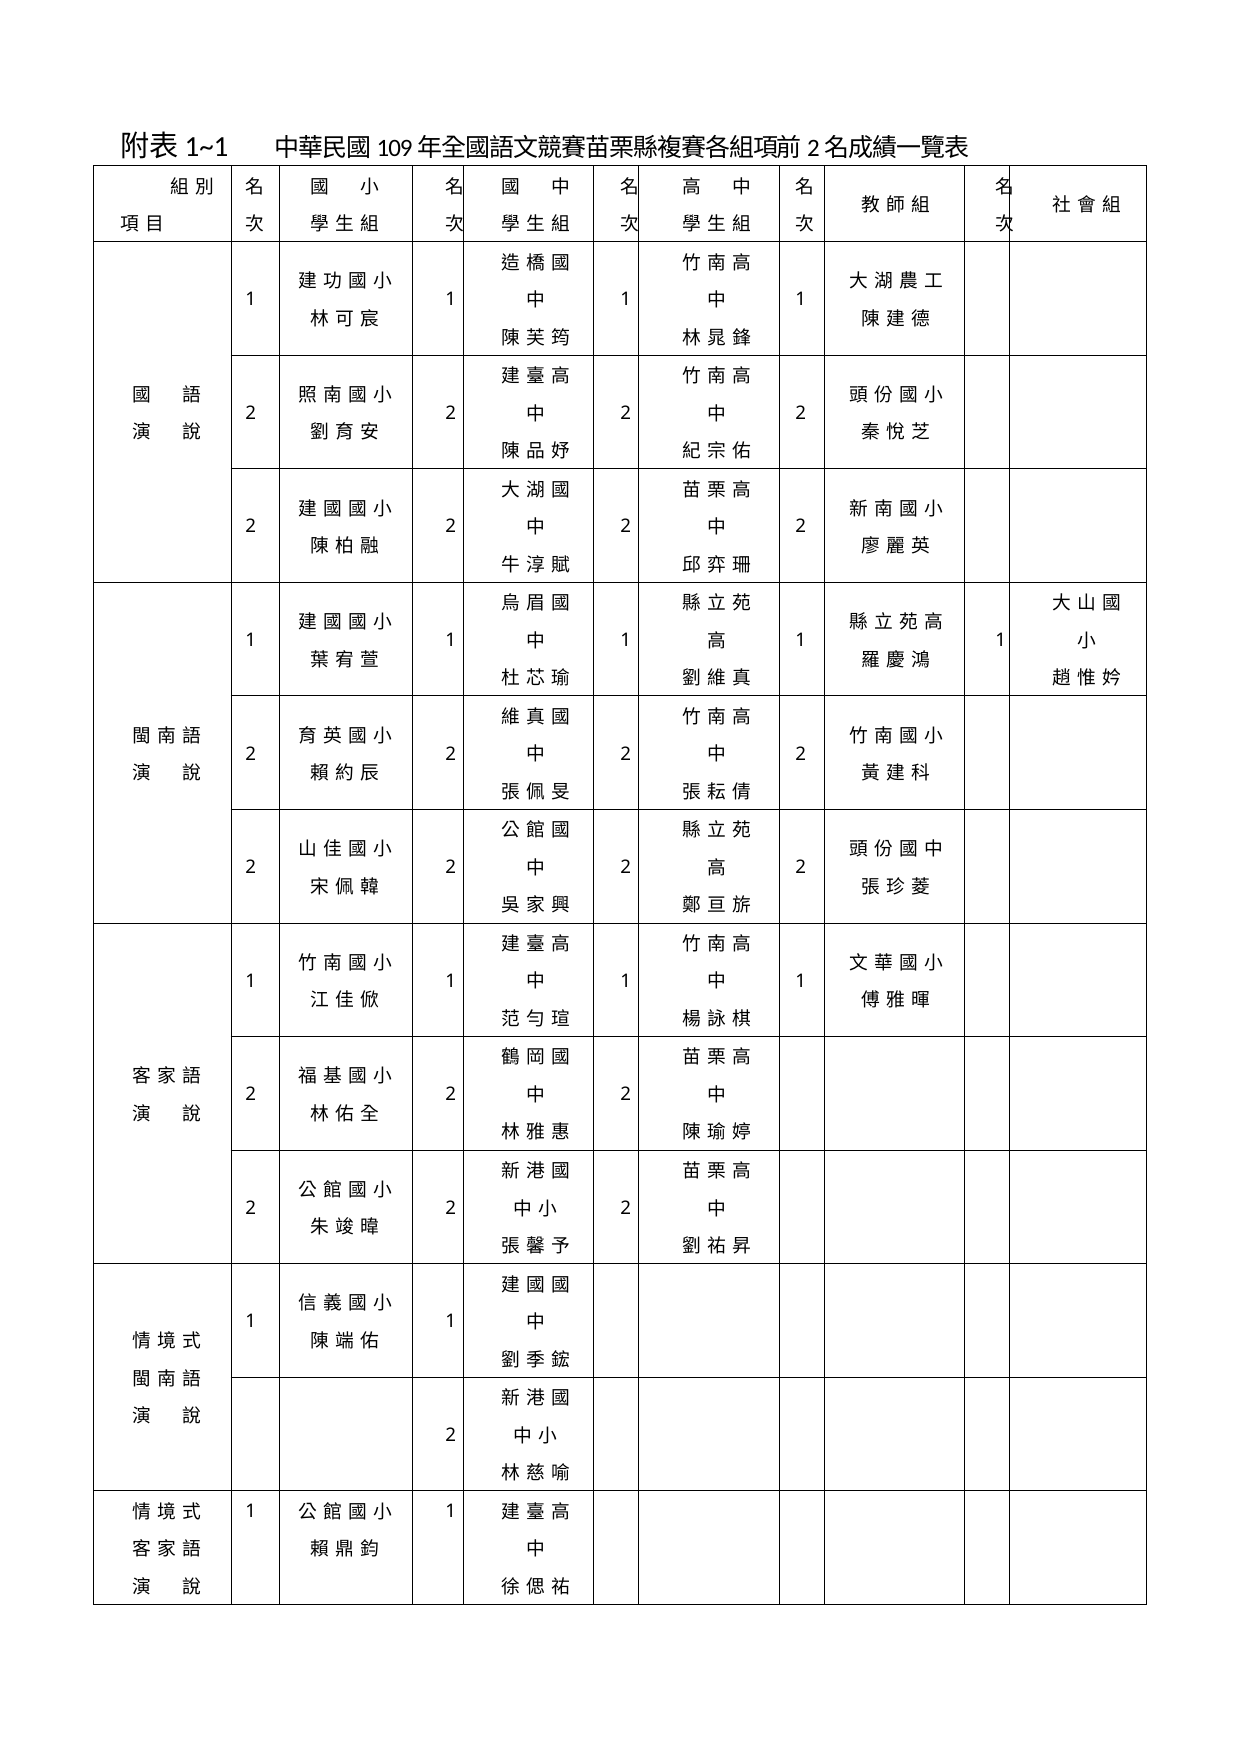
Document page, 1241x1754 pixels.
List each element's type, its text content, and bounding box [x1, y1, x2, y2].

table_cell 2 [594, 696, 638, 809]
table_cell 1 [594, 924, 638, 1036]
table_cell 文華國小 傅雅暉 [825, 924, 964, 1036]
table_cell 1 [413, 583, 463, 695]
table_cell [1010, 356, 1146, 468]
table_cell [639, 1491, 779, 1604]
table_cell 公館國小 賴鼎鈞 [280, 1491, 412, 1604]
table_cell 2 [780, 810, 824, 922]
table_cell 1 [232, 583, 279, 695]
table_cell 1 [232, 1491, 279, 1604]
table_cell [965, 1037, 1009, 1149]
table_cell 客家語 演 說 [94, 924, 231, 1263]
table_cell [1010, 696, 1146, 809]
table_cell 頭份國小 秦悅芝 [825, 356, 964, 468]
table_cell 新港國中小 林慈喻 [464, 1378, 593, 1490]
table_cell 竹南高中 紀宗佑 [639, 356, 779, 468]
table_header 國 中 學生組 [464, 166, 593, 241]
table_cell 2 [413, 1037, 463, 1149]
table_cell [965, 810, 1009, 922]
table_cell 2 [413, 1151, 463, 1263]
table_cell 新港國中小 張馨予 [464, 1151, 593, 1263]
table_cell 2 [594, 1037, 638, 1149]
table_cell [639, 1264, 779, 1377]
table_cell [1010, 810, 1146, 922]
table_cell 苗栗高中 陳瑜婷 [639, 1037, 779, 1149]
table_cell 建臺高中 徐偲祐 [464, 1491, 593, 1604]
table_cell 造橋國中 陳芙筠 [464, 242, 593, 355]
table_cell 閩南語 演 說 [94, 583, 231, 922]
table_cell [1010, 1491, 1146, 1604]
table_cell [965, 1264, 1009, 1377]
table_header 名次 [413, 166, 463, 241]
table_cell 1 [232, 242, 279, 355]
table_cell [965, 242, 1009, 355]
table_cell 縣立苑高 劉維真 [639, 583, 779, 695]
table_cell 情境式 客家語 演 說 [94, 1491, 231, 1604]
table_header 組別 項目 [94, 166, 231, 241]
table_cell [965, 1491, 1009, 1604]
table_cell [280, 1378, 412, 1490]
table_cell [1010, 1151, 1146, 1263]
table_cell [594, 1491, 638, 1604]
table_cell 育英國小 賴約辰 [280, 696, 412, 809]
table_cell 竹南高中 楊詠棋 [639, 924, 779, 1036]
table_header 社會組 [1010, 166, 1146, 241]
table_cell 2 [232, 469, 279, 582]
table_cell [825, 1264, 964, 1377]
table_cell [780, 1378, 824, 1490]
table_cell 2 [413, 1378, 463, 1490]
table_cell 2 [780, 469, 824, 582]
table_cell 建國國小 葉宥萱 [280, 583, 412, 695]
table_header 名次 [232, 166, 279, 241]
table_cell 竹南高中 林晁鋒 [639, 242, 779, 355]
table_cell 縣立苑高 羅慶鴻 [825, 583, 964, 695]
table_cell 1 [413, 242, 463, 355]
table_cell 2 [232, 696, 279, 809]
table_cell 竹南國小 江佳俽 [280, 924, 412, 1036]
table_cell 1 [413, 1491, 463, 1604]
table_cell 鶴岡國中 林雅惠 [464, 1037, 593, 1149]
table_cell 1 [780, 924, 824, 1036]
table_cell [825, 1491, 964, 1604]
table_cell 1 [594, 583, 638, 695]
table_cell 2 [232, 1151, 279, 1263]
table_header 名次 [594, 166, 638, 241]
table_cell 2 [413, 469, 463, 582]
table_cell [780, 1264, 824, 1377]
table_cell 苗栗高中 邱弈珊 [639, 469, 779, 582]
table_cell [965, 1378, 1009, 1490]
table_cell 1 [780, 242, 824, 355]
table_cell [780, 1037, 824, 1149]
table_cell [1010, 924, 1146, 1036]
table_cell 2 [780, 696, 824, 809]
table_cell 2 [413, 696, 463, 809]
table_cell [780, 1151, 824, 1263]
table_cell 2 [594, 810, 638, 922]
table_cell [594, 1264, 638, 1377]
table_cell [965, 1151, 1009, 1263]
table_header 國 小 學生組 [280, 166, 412, 241]
table_cell [1010, 242, 1146, 355]
table_cell 2 [232, 1037, 279, 1149]
table_cell 竹南國小 黃建科 [825, 696, 964, 809]
table_cell 2 [594, 469, 638, 582]
table_cell [965, 469, 1009, 582]
table_cell 1 [965, 583, 1009, 695]
table_cell 公館國小 朱竣暐 [280, 1151, 412, 1263]
table_cell 1 [232, 924, 279, 1036]
table_cell 信義國小 陳端佑 [280, 1264, 412, 1377]
table_cell 公館國中 吳家興 [464, 810, 593, 922]
table_cell [825, 1378, 964, 1490]
table_cell 照南國小 劉育安 [280, 356, 412, 468]
table_cell 2 [594, 1151, 638, 1263]
table_header 高 中 學生組 [639, 166, 779, 241]
table_header 名次 [780, 166, 824, 241]
table_cell 2 [232, 810, 279, 922]
table_cell 1 [232, 1264, 279, 1377]
table_cell 竹南高中 張耘倩 [639, 696, 779, 809]
table_cell 1 [413, 924, 463, 1036]
text 附表1~1 中華民國109年全國語文競賽苗栗縣複賽各組項前2名成績一覽表 [120, 123, 1120, 165]
table_cell 福基國小 林佑全 [280, 1037, 412, 1149]
table_cell [780, 1491, 824, 1604]
table_cell [232, 1378, 279, 1490]
table_cell 縣立苑高 鄭亘旂 [639, 810, 779, 922]
table_cell 情境式 閩南語 演 說 [94, 1264, 231, 1490]
table_cell [594, 1378, 638, 1490]
table_header 教師組 [825, 166, 964, 241]
table_cell [1010, 1264, 1146, 1377]
table_cell 山佳國小 宋佩韓 [280, 810, 412, 922]
table_cell 2 [594, 356, 638, 468]
table_cell 新南國小 廖麗英 [825, 469, 964, 582]
table_cell 頭份國中 張珍菱 [825, 810, 964, 922]
table_cell 苗栗高中 劉祐昇 [639, 1151, 779, 1263]
table_cell 烏眉國中 杜芯瑜 [464, 583, 593, 695]
table_cell [1010, 1037, 1146, 1149]
table_cell 維真國中 張佩旻 [464, 696, 593, 809]
table_cell 1 [594, 242, 638, 355]
table_cell 建功國小 林可宸 [280, 242, 412, 355]
table_cell 2 [413, 356, 463, 468]
table_cell [1010, 1378, 1146, 1490]
table_cell 大湖農工 陳建德 [825, 242, 964, 355]
table_cell [825, 1151, 964, 1263]
table_cell 1 [780, 583, 824, 695]
table_cell [965, 356, 1009, 468]
table_cell 大山國小 趙惟妗 [1010, 583, 1146, 695]
table_cell 大湖國中 牛淳賦 [464, 469, 593, 582]
table_cell 建臺高中 范勻瑄 [464, 924, 593, 1036]
table_cell 建國國小 陳柏融 [280, 469, 412, 582]
table_cell [639, 1378, 779, 1490]
table_cell 建國國中 劉季鋐 [464, 1264, 593, 1377]
table_cell [825, 1037, 964, 1149]
table_cell [965, 696, 1009, 809]
table_cell [1010, 469, 1146, 582]
table_cell 建臺高中 陳品妤 [464, 356, 593, 468]
table_cell 2 [232, 356, 279, 468]
table_header 名次 [965, 166, 1009, 241]
table_cell [965, 924, 1009, 1036]
table_cell 2 [413, 810, 463, 922]
table_cell 1 [413, 1264, 463, 1377]
table_cell 國 語 演 說 [94, 242, 231, 582]
table_cell 2 [780, 356, 824, 468]
